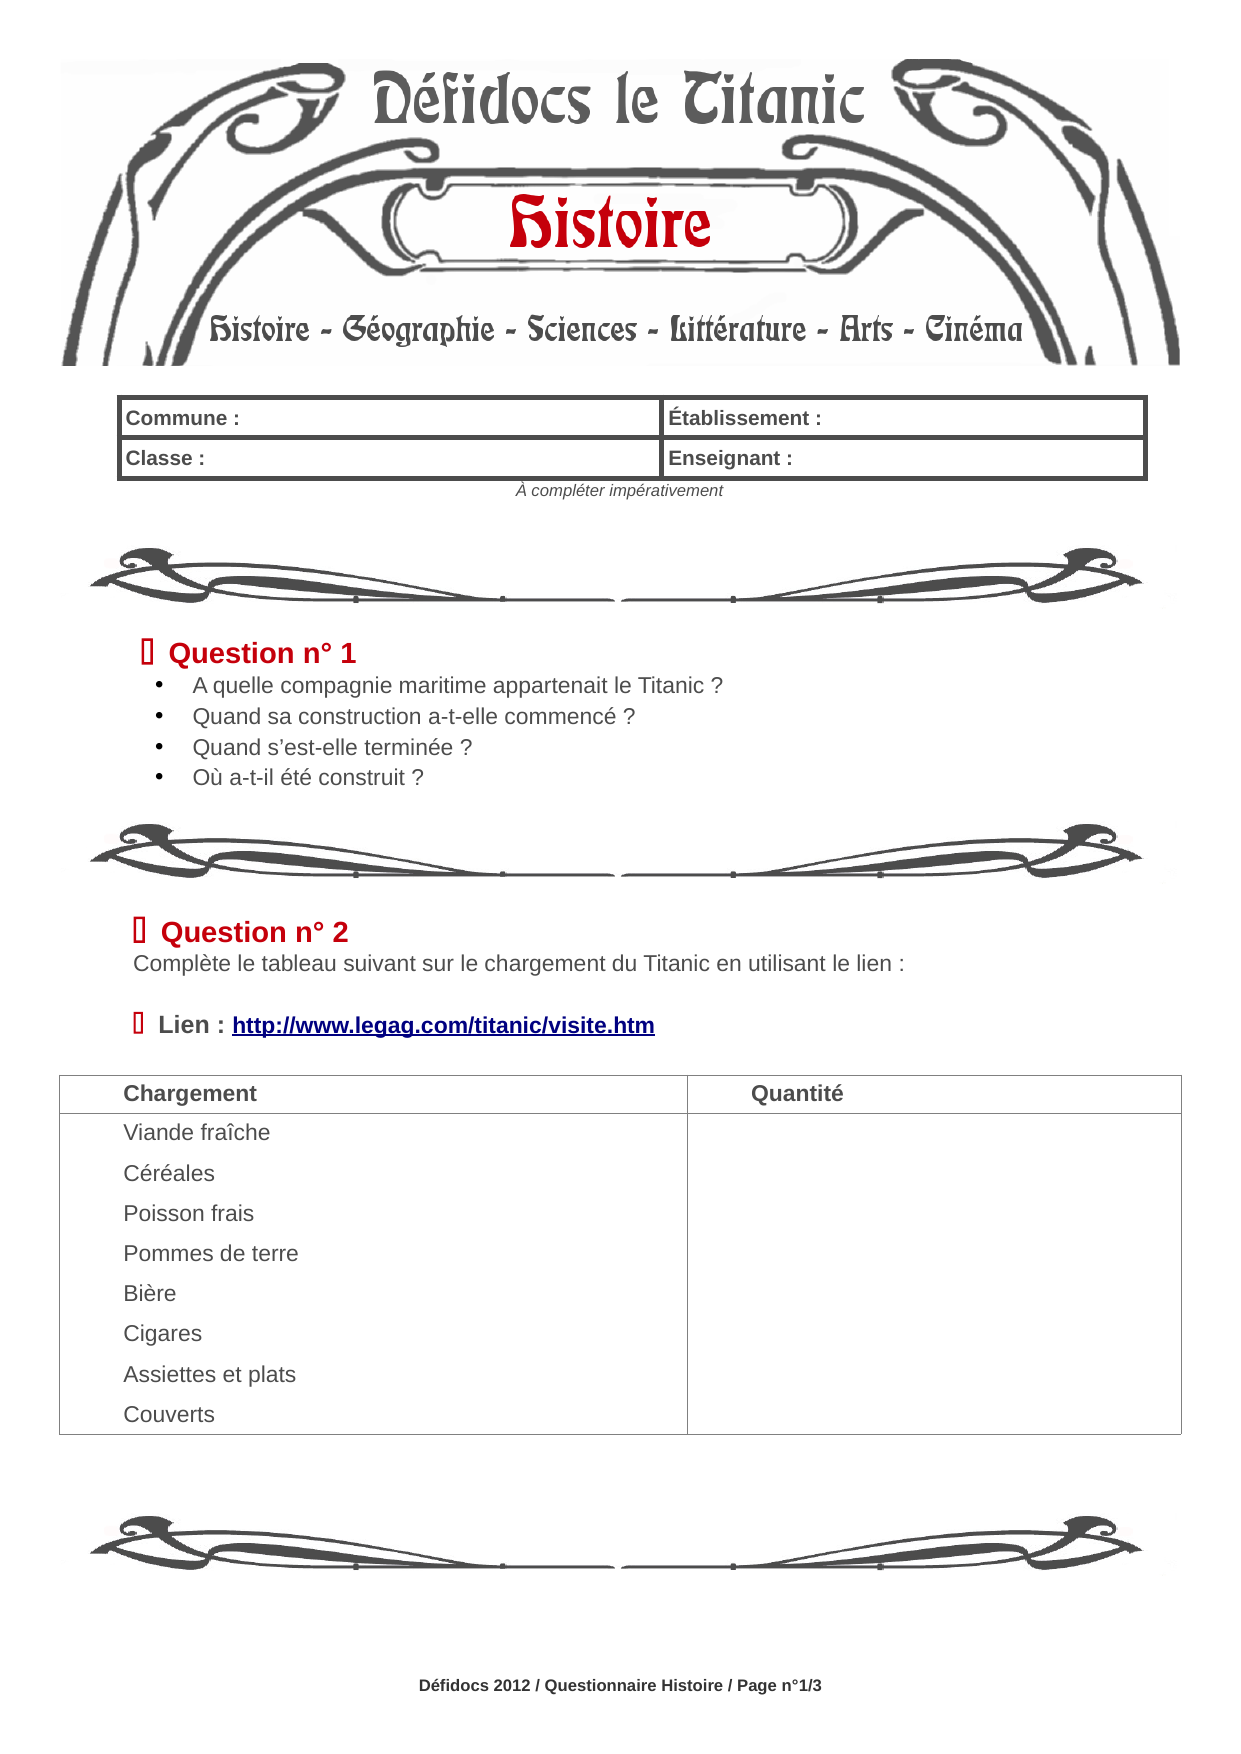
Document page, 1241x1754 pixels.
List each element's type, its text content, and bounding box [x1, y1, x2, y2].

picture [60, 545, 1180, 611]
table_cell [688, 1394, 1181, 1434]
list  Lien : http://www.legag.com/titanic/visite.htm [95, 1009, 1181, 1040]
table_cell Cigares [60, 1314, 687, 1354]
table_cell Pommes de terre [60, 1233, 687, 1273]
table_cell Assiettes et plats [60, 1354, 687, 1394]
table_cell [688, 1114, 1181, 1153]
table_cell Enseignant : [664, 440, 1143, 476]
list A quelle compagnie maritime appartenait le Titanic ? [155, 672, 1181, 699]
table_cell [688, 1273, 1181, 1313]
table_cell [688, 1153, 1181, 1193]
picture [60, 821, 1180, 886]
list Quand sa construction a-t-elle commencé ? [155, 703, 1181, 729]
table_cell Classe : [122, 440, 659, 476]
table_cell Couverts [60, 1394, 687, 1434]
text Complète le tableau suivant sur le chargement du Titanic en utilisant le lien : [133, 950, 1180, 977]
text  Question n° 2 [133, 915, 1180, 950]
table_header Chargement [60, 1076, 687, 1112]
table_header Quantité [688, 1076, 1181, 1112]
table_cell Poisson frais [60, 1193, 687, 1233]
list Où a-t-il été construit ? [155, 764, 1181, 791]
text À compléter impérativement [61, 481, 1180, 500]
picture [60, 1513, 1180, 1578]
table_cell Céréales [60, 1153, 687, 1193]
table_header Établissement : [664, 400, 1143, 435]
table_header Commune : [122, 400, 659, 435]
table_cell [688, 1354, 1181, 1394]
table_cell [688, 1233, 1181, 1273]
table_cell Bière [60, 1273, 687, 1313]
table_cell [688, 1314, 1181, 1354]
picture [60, 59, 1180, 366]
table_cell [688, 1193, 1181, 1233]
table_cell Viande fraîche [60, 1114, 687, 1153]
text  Question n° 1 [61, 636, 1180, 672]
list Quand s’est-elle terminée ? [155, 733, 1181, 760]
